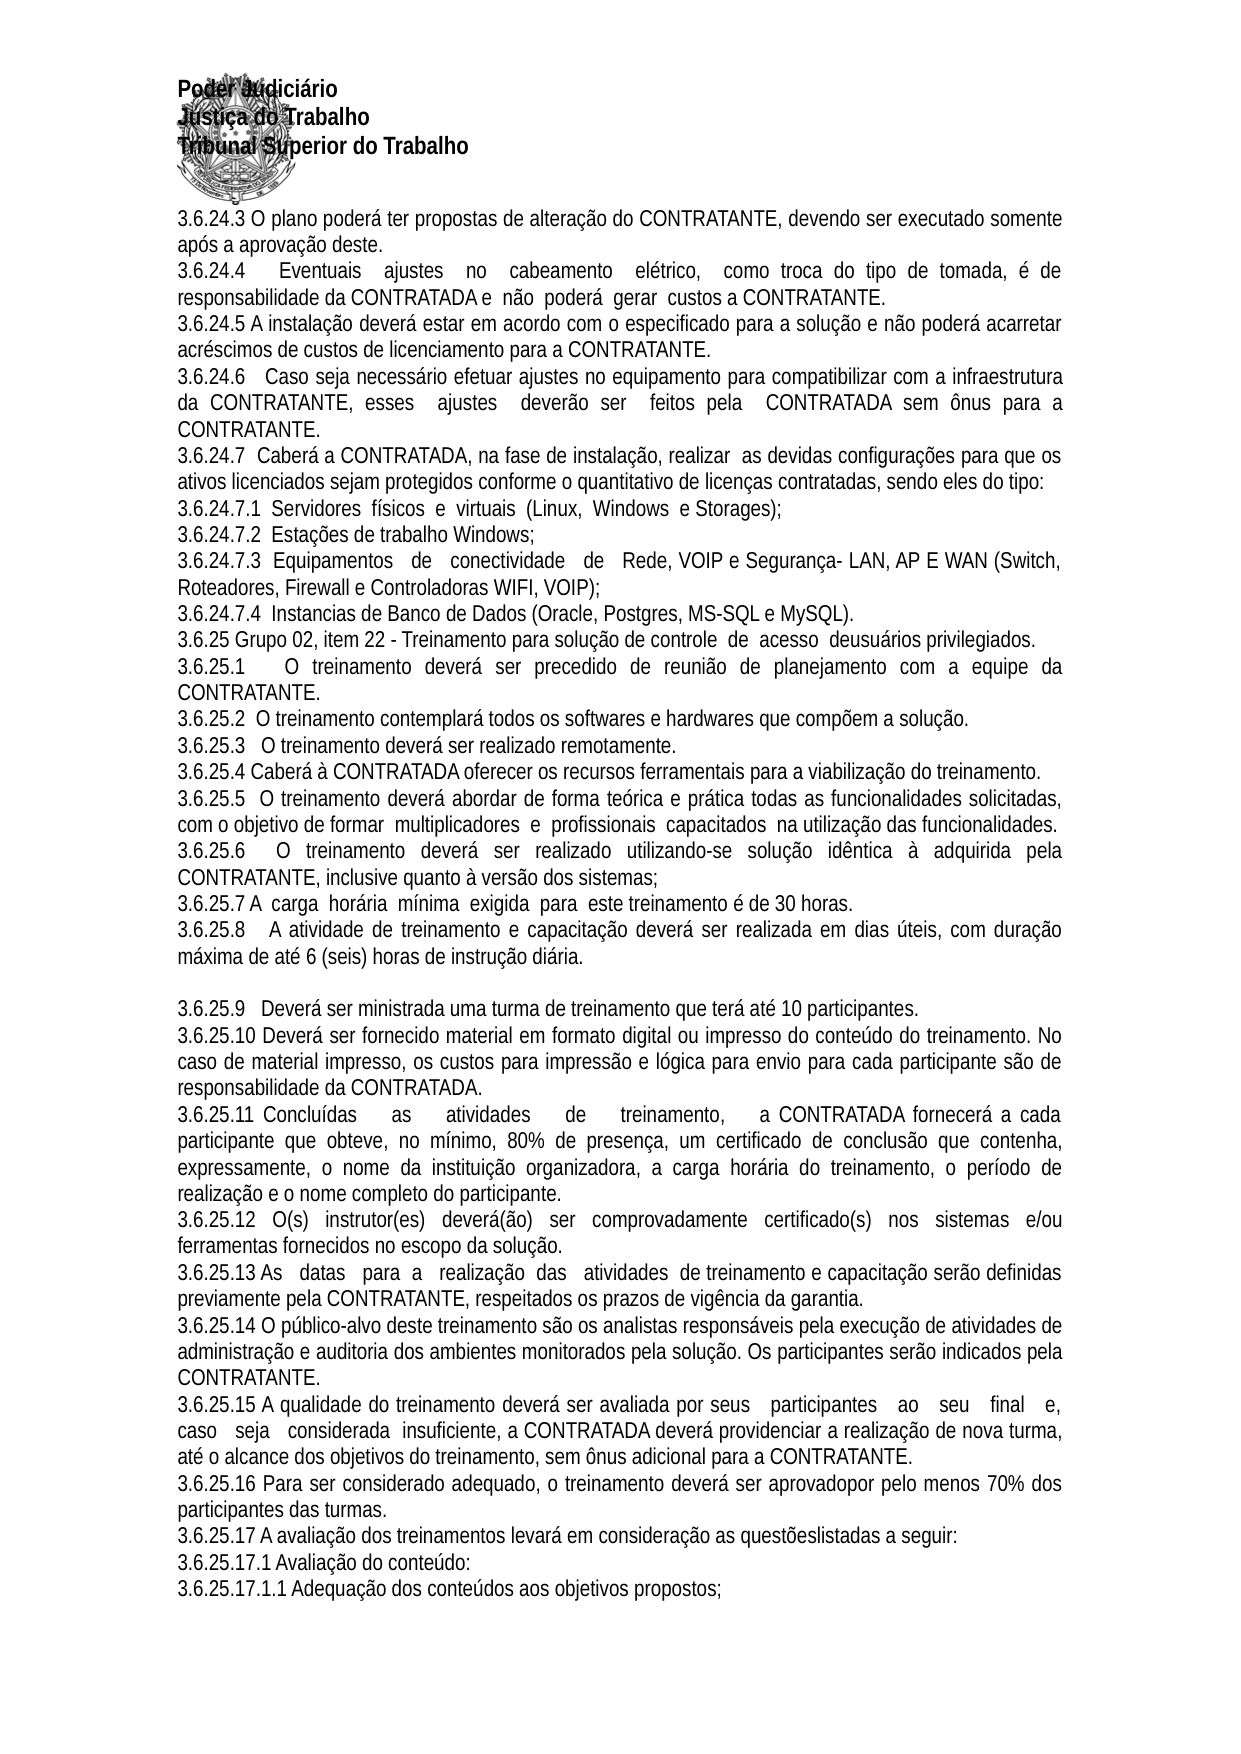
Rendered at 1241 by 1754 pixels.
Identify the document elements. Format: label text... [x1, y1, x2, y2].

text 3.6.24.6 Caso seja necessário efetuar ajustes no equipamento para compatibilizar com a infraestrutura da CONTRATANTE, esses ajustes deverão ser feitos pela CONTRATADA sem ônus para a CONTRATANTE. [177, 363, 1063, 442]
text 3.6.25.4 Caberá à CONTRATADA oferecer os recursos ferramentais para a viabilização do treinamento. [177, 758, 1063, 784]
text 3.6.24.3 O plano poderá ter propostas de alteração do CONTRATANTE, devendo ser executado somente após a aprovação deste. [177, 188, 1063, 257]
text 3.6.25.11 Concluídas as atividades de treinamento, a CONTRATADA fornecerá a cada participante que obteve, no mínimo, 80% de presença, um certificado de conclusão que contenha, expressamente, o nome da instituição organizadora, a carga horária do treinamento, o período de realização e o nome completo do participante. [177, 1101, 1063, 1206]
text 3.6.25.15 A qualidade do treinamento deverá ser avaliada por seus participantes ao seu final e, caso seja considerada insuficiente, a CONTRATADA deverá providenciar a realização de nova turma, até o alcance dos objetivos do treinamento, sem ônus adicional para a CONTRATANTE. [177, 1391, 1063, 1470]
text 3.6.24.7.2 Estações de trabalho Windows; [177, 521, 1063, 547]
text 3.6.25.17 A avaliação dos treinamentos levará em consideração as questõeslistadas a seguir: [177, 1522, 1063, 1549]
text 3.6.25.9 Deverá ser ministrada uma turma de treinamento que terá até 10 participantes. [177, 995, 1063, 1022]
text 3.6.24.7 Caberá a CONTRATADA, na fase de instalação, realizar as devidas configurações para que os ativos licenciados sejam protegidos conforme o quantitativo de licenças contratadas, sendo eles do tipo: [177, 442, 1063, 494]
text 3.6.25.17.1.1 Adequação dos conteúdos aos objetivos propostos; [177, 1575, 1063, 1601]
text 3.6.25.8 A atividade de treinamento e capacitação deverá ser realizada em dias úteis, com duração máxima de até 6 (seis) horas de instrução diária. [177, 916, 1063, 969]
text 3.6.25.3 O treinamento deverá ser realizado remotamente. [177, 732, 1063, 758]
text 3.6.25.17.1 Avaliação do conteúdo: [177, 1549, 1063, 1575]
text 3.6.24.7.3 Equipamentos de conectividade de Rede, VOIP e Segurança- LAN, AP E WAN (Switch, Roteadores, Firewall e Controladoras WIFI, VOIP); [177, 547, 1063, 600]
text 3.6.25.16 Para ser considerado adequado, o treinamento deverá ser aprovadopor pelo menos 70% dos participantes das turmas. [177, 1470, 1063, 1522]
text 3.6.24.7.1 Servidores físicos e virtuais (Linux, Windows e Storages); [177, 494, 1063, 521]
text 3.6.25.5 O treinamento deverá abordar de forma teórica e prática todas as funcionalidades solicitadas, com o objetivo de formar multiplicadores e profissionais capacitados na utilização das funcionalidades. [177, 784, 1063, 837]
text 3.6.25.14 O público-alvo deste treinamento são os analistas responsáveis pela execução de atividades de administração e auditoria dos ambientes monitorados pela solução. Os participantes serão indicados pela CONTRATANTE. [177, 1312, 1063, 1391]
text 3.6.25.2 O treinamento contemplará todos os softwares e hardwares que compõem a solução. [177, 705, 1063, 732]
text 3.6.25.10 Deverá ser fornecido material em formato digital ou impresso do conteúdo do treinamento. No caso de material impresso, os custos para impressão e lógica para envio para cada participante são de responsabilidade da CONTRATADA. [177, 1022, 1063, 1101]
text 3.6.24.7.4 Instancias de Banco de Dados (Oracle, Postgres, MS-SQL e MySQL). [177, 600, 1063, 626]
text 3.6.25.13 As datas para a realização das atividades de treinamento e capacitação serão definidas previamente pela CONTRATANTE, respeitados os prazos de vigência da garantia. [177, 1259, 1063, 1312]
text 3.6.25.12 O(s) instrutor(es) deverá(ão) ser comprovadamente certificado(s) nos sistemas e/ou ferramentas fornecidos no escopo da solução. [177, 1206, 1063, 1259]
picture [176, 73, 296, 205]
text 3.6.24.5 A instalação deverá estar em acordo com o especificado para a solução e não poderá acarretar acréscimos de custos de licenciamento para a CONTRATANTE. [177, 310, 1063, 363]
text 3.6.25.1 O treinamento deverá ser precedido de reunião de planejamento com a equipe da CONTRATANTE. [177, 653, 1063, 705]
text 3.6.25.7 A carga horária mínima exigida para este treinamento é de 30 horas. [177, 890, 1063, 916]
text 3.6.25 Grupo 02, item 22 - Treinamento para solução de controle de acesso deusuários privilegiados. [177, 626, 1063, 653]
text 3.6.24.4 Eventuais ajustes no cabeamento elétrico, como troca do tipo de tomada, é de responsabilidade da CONTRATADA e não poderá gerar custos a CONTRATANTE. [177, 257, 1063, 310]
text 3.6.25.6 O treinamento deverá ser realizado utilizando-se solução idêntica à adquirida pela CONTRATANTE, inclusive quanto à versão dos sistemas; [177, 837, 1063, 890]
